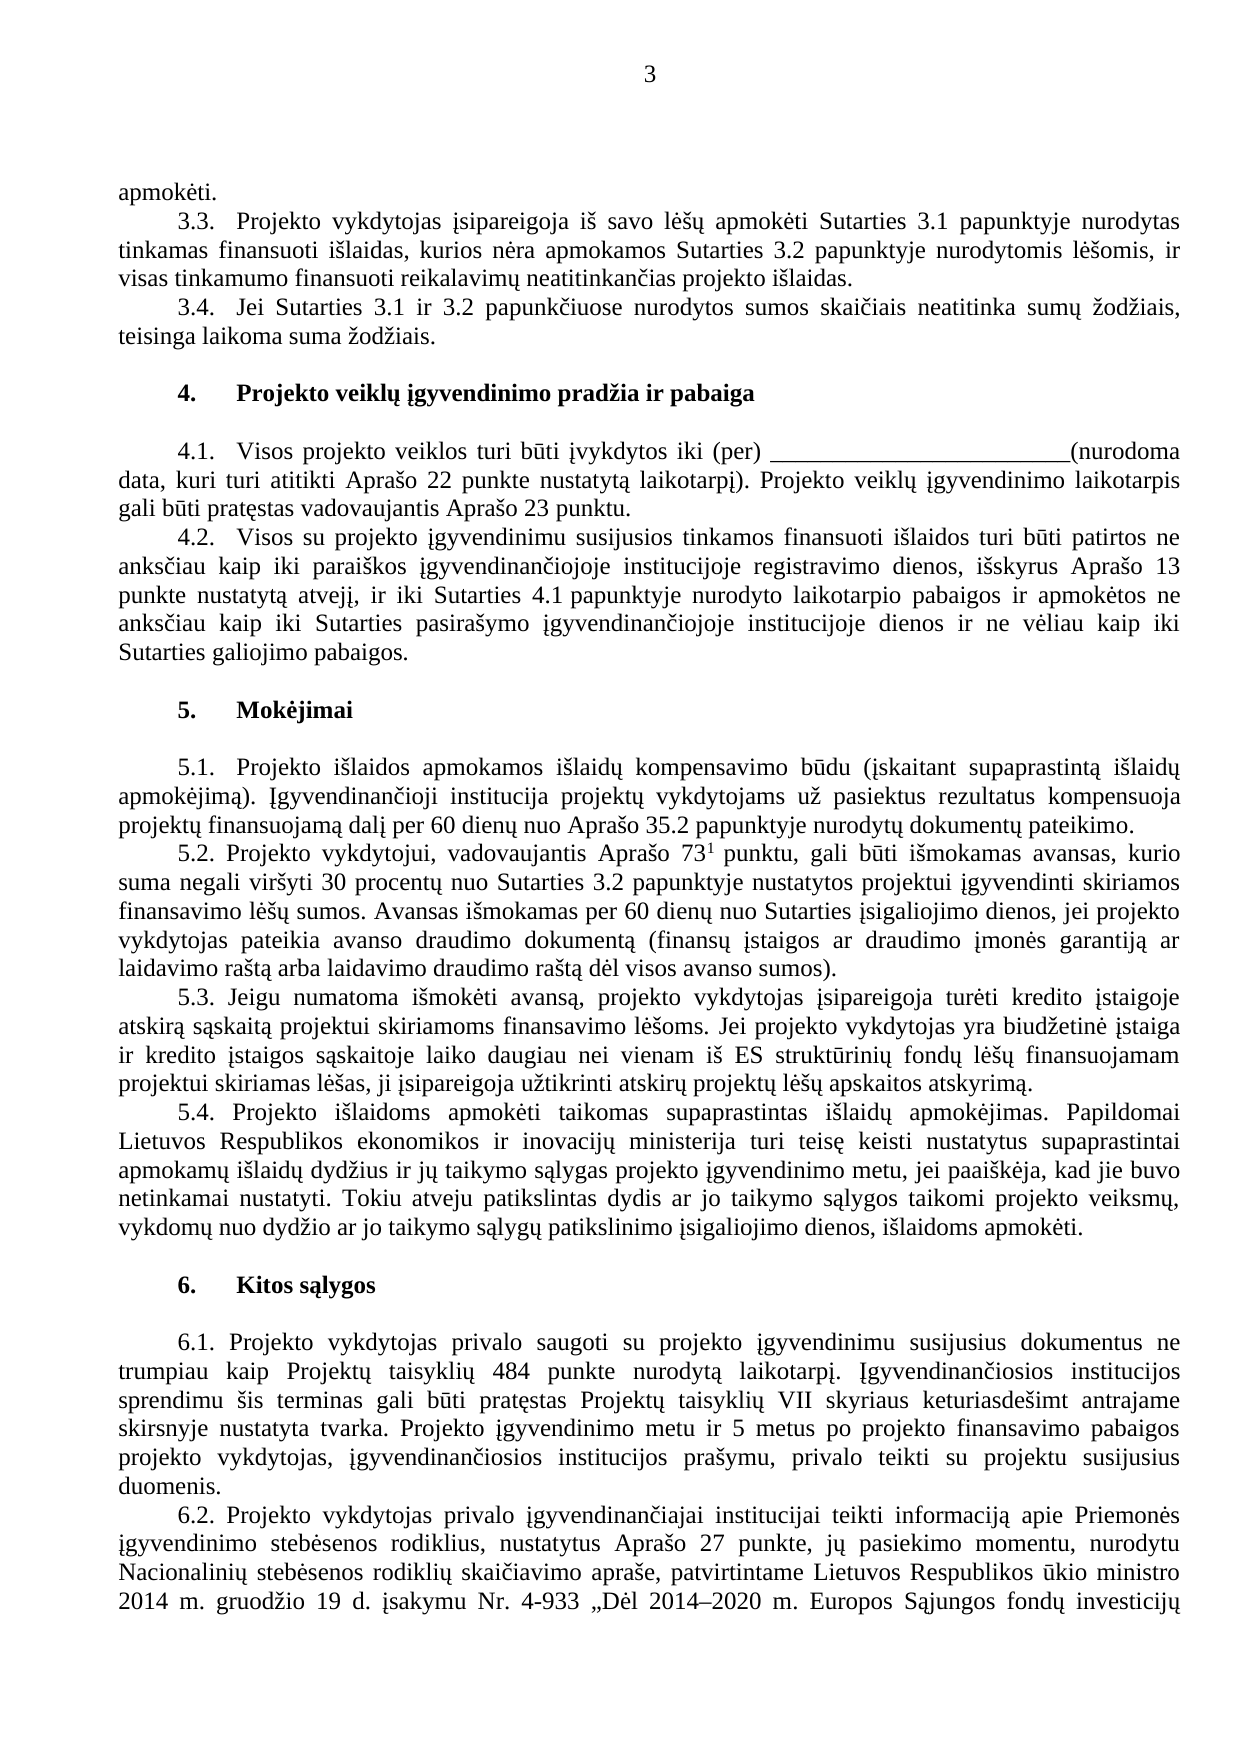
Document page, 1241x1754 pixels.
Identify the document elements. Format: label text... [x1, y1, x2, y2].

text 4.1. Visos projekto veiklos turi būti įvykdytos iki (per) ________________________(nurodoma data, kuri turi atitikti Aprašo 22 punkte nustatytą laikotarpį). Projekto veiklų įgyvendinimo laikotarpis gali būti pratęstas vadovaujantis Aprašo 23 punktu. [118, 436, 1181, 522]
text 5. Mokėjimai [162, 695, 1181, 723]
text apmokėti. [118, 177, 1181, 206]
text 6. Kitos sąlygos [162, 1270, 1181, 1298]
text 6.1. Projekto vykdytojas privalo saugoti su projekto įgyvendinimu susijusius dokumentus ne trumpiau kaip Projektų taisyklių 484 punkte nurodytą laikotarpį. Įgyvendinančiosios institucijos sprendimu šis terminas gali būti pratęstas Projektų taisyklių VII skyriaus keturiasdešimt antrajame skirsnyje nustatyta tvarka. Projekto įgyvendinimo metu ir 5 metus po projekto finansavimo pabaigos projekto vykdytojas, įgyvendinančiosios institucijos prašymu, privalo teikti su projektu susijusius duomenis. [118, 1327, 1181, 1500]
text 3.3. Projekto vykdytojas įsipareigoja iš savo lėšų apmokėti Sutarties 3.1 papunktyje nurodytas tinkamas finansuoti išlaidas, kurios nėra apmokamos Sutarties 3.2 papunktyje nurodytomis lėšomis, ir visas tinkamumo finansuoti reikalavimų neatitinkančias projekto išlaidas. [118, 206, 1181, 292]
text 5.4. Projekto išlaidoms apmokėti taikomas supaprastintas išlaidų apmokėjimas. Papildomai Lietuvos Respublikos ekonomikos ir inovacijų ministerija turi teisę keisti nustatytus supaprastintai apmokamų išlaidų dydžius ir jų taikymo sąlygas projekto įgyvendinimo metu, jei paaiškėja, kad jie buvo netinkamai nustatyti. Tokiu atveju patikslintas dydis ar jo taikymo sąlygos taikomi projekto veiksmų, vykdomų nuo dydžio ar jo taikymo sąlygų patikslinimo įsigaliojimo dienos, išlaidoms apmokėti. [118, 1097, 1181, 1241]
text 5.3. Jeigu numatoma išmokėti avansą, projekto vykdytojas įsipareigoja turėti kredito įstaigoje atskirą sąskaitą projektui skiriamoms finansavimo lėšoms. Jei projekto vykdytojas yra biudžetinė įstaiga ir kredito įstaigos sąskaitoje laiko daugiau nei vienam iš ES struktūrinių fondų lėšų finansuojamam projektui skiriamas lėšas, ji įsipareigoja užtikrinti atskirų projektų lėšų apskaitos atskyrimą. [118, 982, 1181, 1097]
text 6.2. Projekto vykdytojas privalo įgyvendinančiajai institucijai teikti informaciją apie Priemonės įgyvendinimo stebėsenos rodiklius, nustatytus Aprašo 27 punkte, jų pasiekimo momentu, nurodytu Nacionalinių stebėsenos rodiklių skaičiavimo apraše, patvirtintame Lietuvos Respublikos ūkio ministro 2014 m. gruodžio 19 d. įsakymu Nr. 4-933 „Dėl 2014–2020 m. Europos Sąjungos fondų investicijų [118, 1500, 1181, 1615]
text 5.2. Projekto vykdytojui, vadovaujantis Aprašo 731 punktu, gali būti išmokamas avansas, kurio suma negali viršyti 30 procentų nuo Sutarties 3.2 papunktyje nustatytos projektui įgyvendinti skiriamos finansavimo lėšų sumos. Avansas išmokamas per 60 dienų nuo Sutarties įsigaliojimo dienos, jei projekto vykdytojas pateikia avanso draudimo dokumentą (finansų įstaigos ar draudimo įmonės garantiją ar laidavimo raštą arba laidavimo draudimo raštą dėl visos avanso sumos). [118, 838, 1181, 982]
text 4. Projekto veiklų įgyvendinimo pradžia ir pabaiga [162, 378, 1181, 407]
text 5.1. Projekto išlaidos apmokamos išlaidų kompensavimo būdu (įskaitant supaprastintą išlaidų apmokėjimą). Įgyvendinančioji institucija projektų vykdytojams už pasiektus rezultatus kompensuoja projektų finansuojamą dalį per 60 dienų nuo Aprašo 35.2 papunktyje nurodytų dokumentų pateikimo. [118, 752, 1181, 838]
text 4.2. Visos su projekto įgyvendinimu susijusios tinkamos finansuoti išlaidos turi būti patirtos ne anksčiau kaip iki paraiškos įgyvendinančiojoje institucijoje registravimo dienos, išskyrus Aprašo 13 punkte nustatytą atvejį, ir iki Sutarties 4.1 papunktyje nurodyto laikotarpio pabaigos ir apmokėtos ne anksčiau kaip iki Sutarties pasirašymo įgyvendinančiojoje institucijoje dienos ir ne vėliau kaip iki Sutarties galiojimo pabaigos. [118, 522, 1181, 666]
text 3.4. Jei Sutarties 3.1 ir 3.2 papunkčiuose nurodytos sumos skaičiais neatitinka sumų žodžiais, teisinga laikoma suma žodžiais. [118, 292, 1181, 350]
